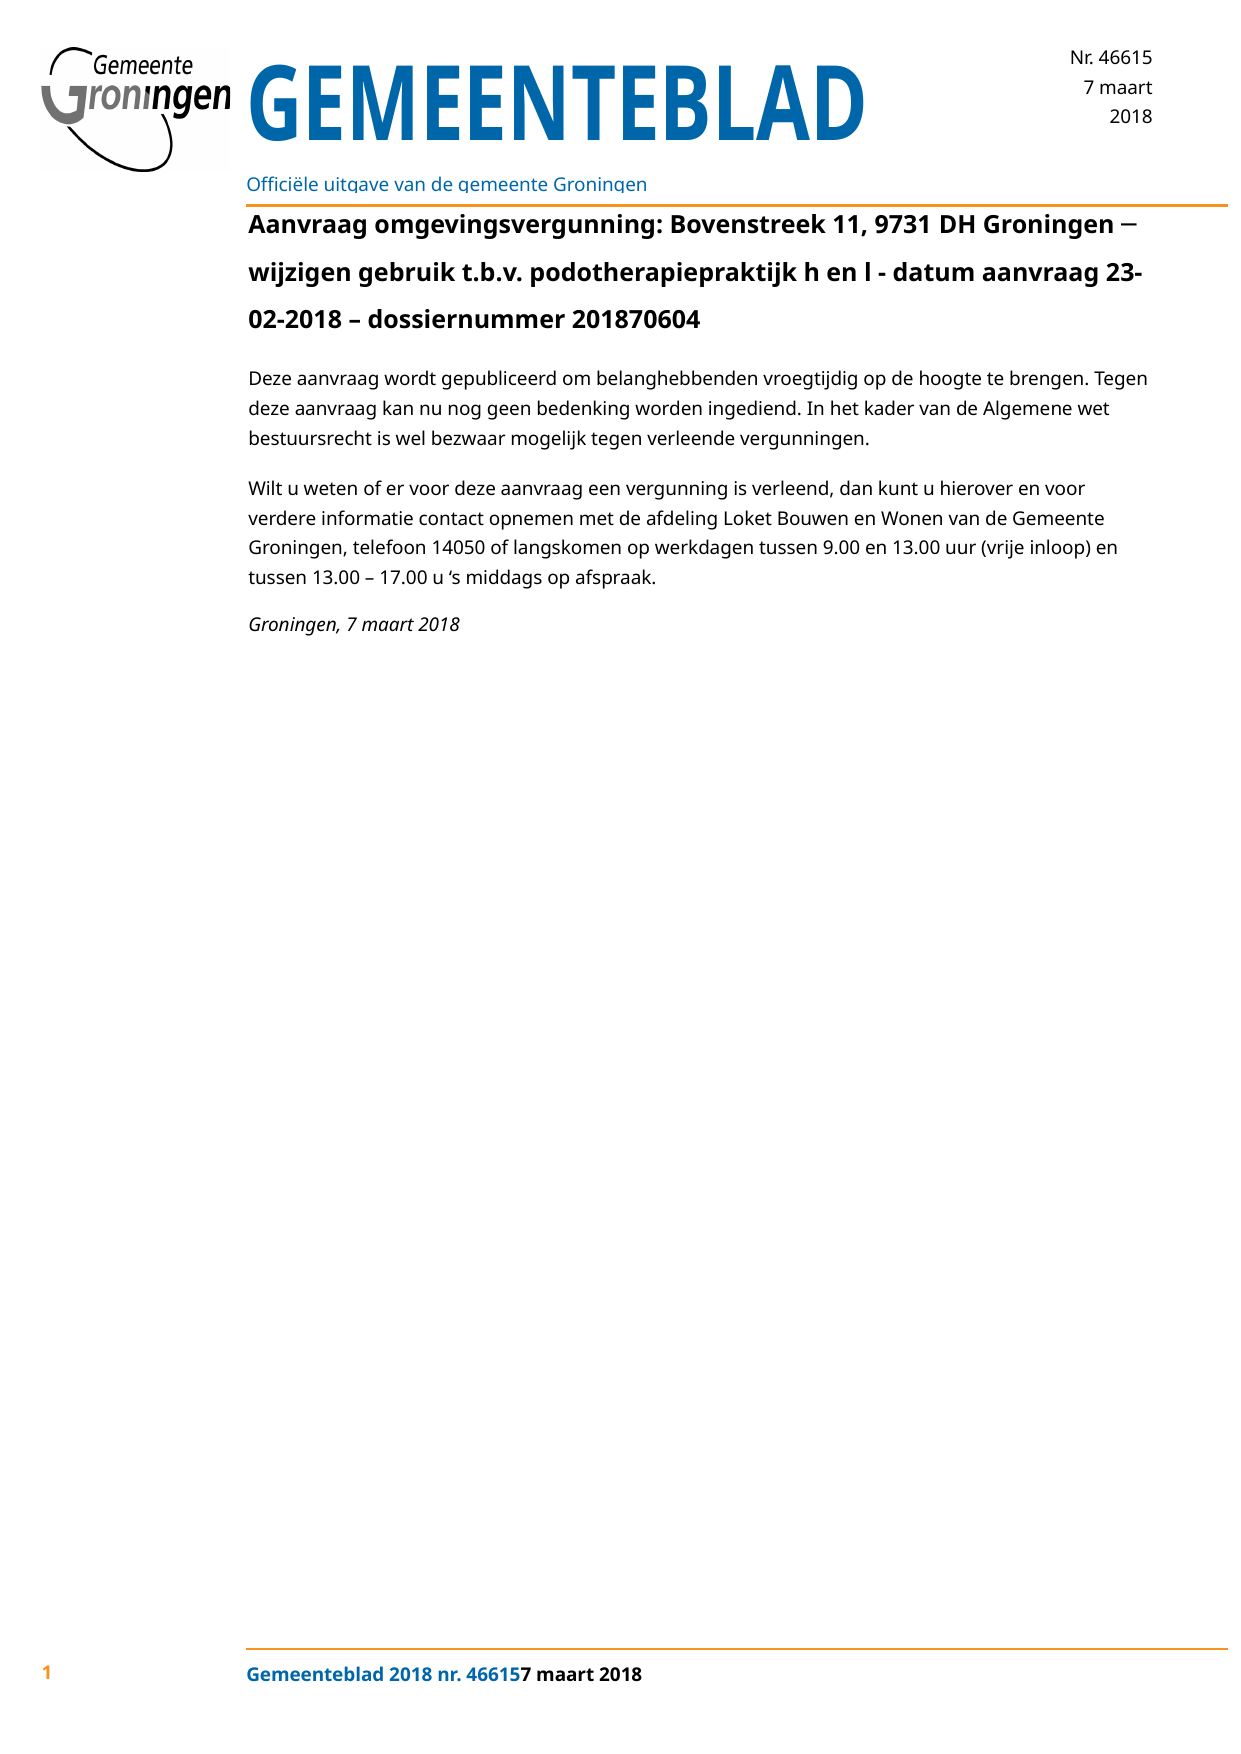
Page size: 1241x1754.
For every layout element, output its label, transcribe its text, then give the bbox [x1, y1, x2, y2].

text Deze aanvraag wordt gepubliceerd om belanghebbenden vroegtijdig op de hoogte te brengen. Tegen deze aanvraag kan nu nog geen bedenking worden ingediend. In het kader van de Algemene wet bestuursrecht is wel bezwaar mogelijk tegen verleende vergunningen. [248, 366, 1152, 450]
picture [41, 47, 231, 172]
text Wilt u weten of er voor deze aanvraag een vergunning is verleend, dan kunt u hierover en voor verdere informatie contact opnemen met de afdeling Loket Bouwen en Wonen van de Gemeente Groningen, telefoon 14050 of langskomen op werkdagen tussen 9.00 en 13.00 uur (vrije inloop) en tussen 13.00 – 17.00 u ‘s middags op afspraak. [248, 475, 1152, 589]
text Groningen, 7 maart 2018 [248, 612, 1152, 637]
text Aanvraag omgevingsvergunning: Bovenstreek 11, 9731 DH Groningen ─ wijzigen gebruik t.b.v. podotherapiepraktijk h en l - datum aanvraag 23-02-2018 – dossiernummer 201870604 [248, 207, 1152, 336]
